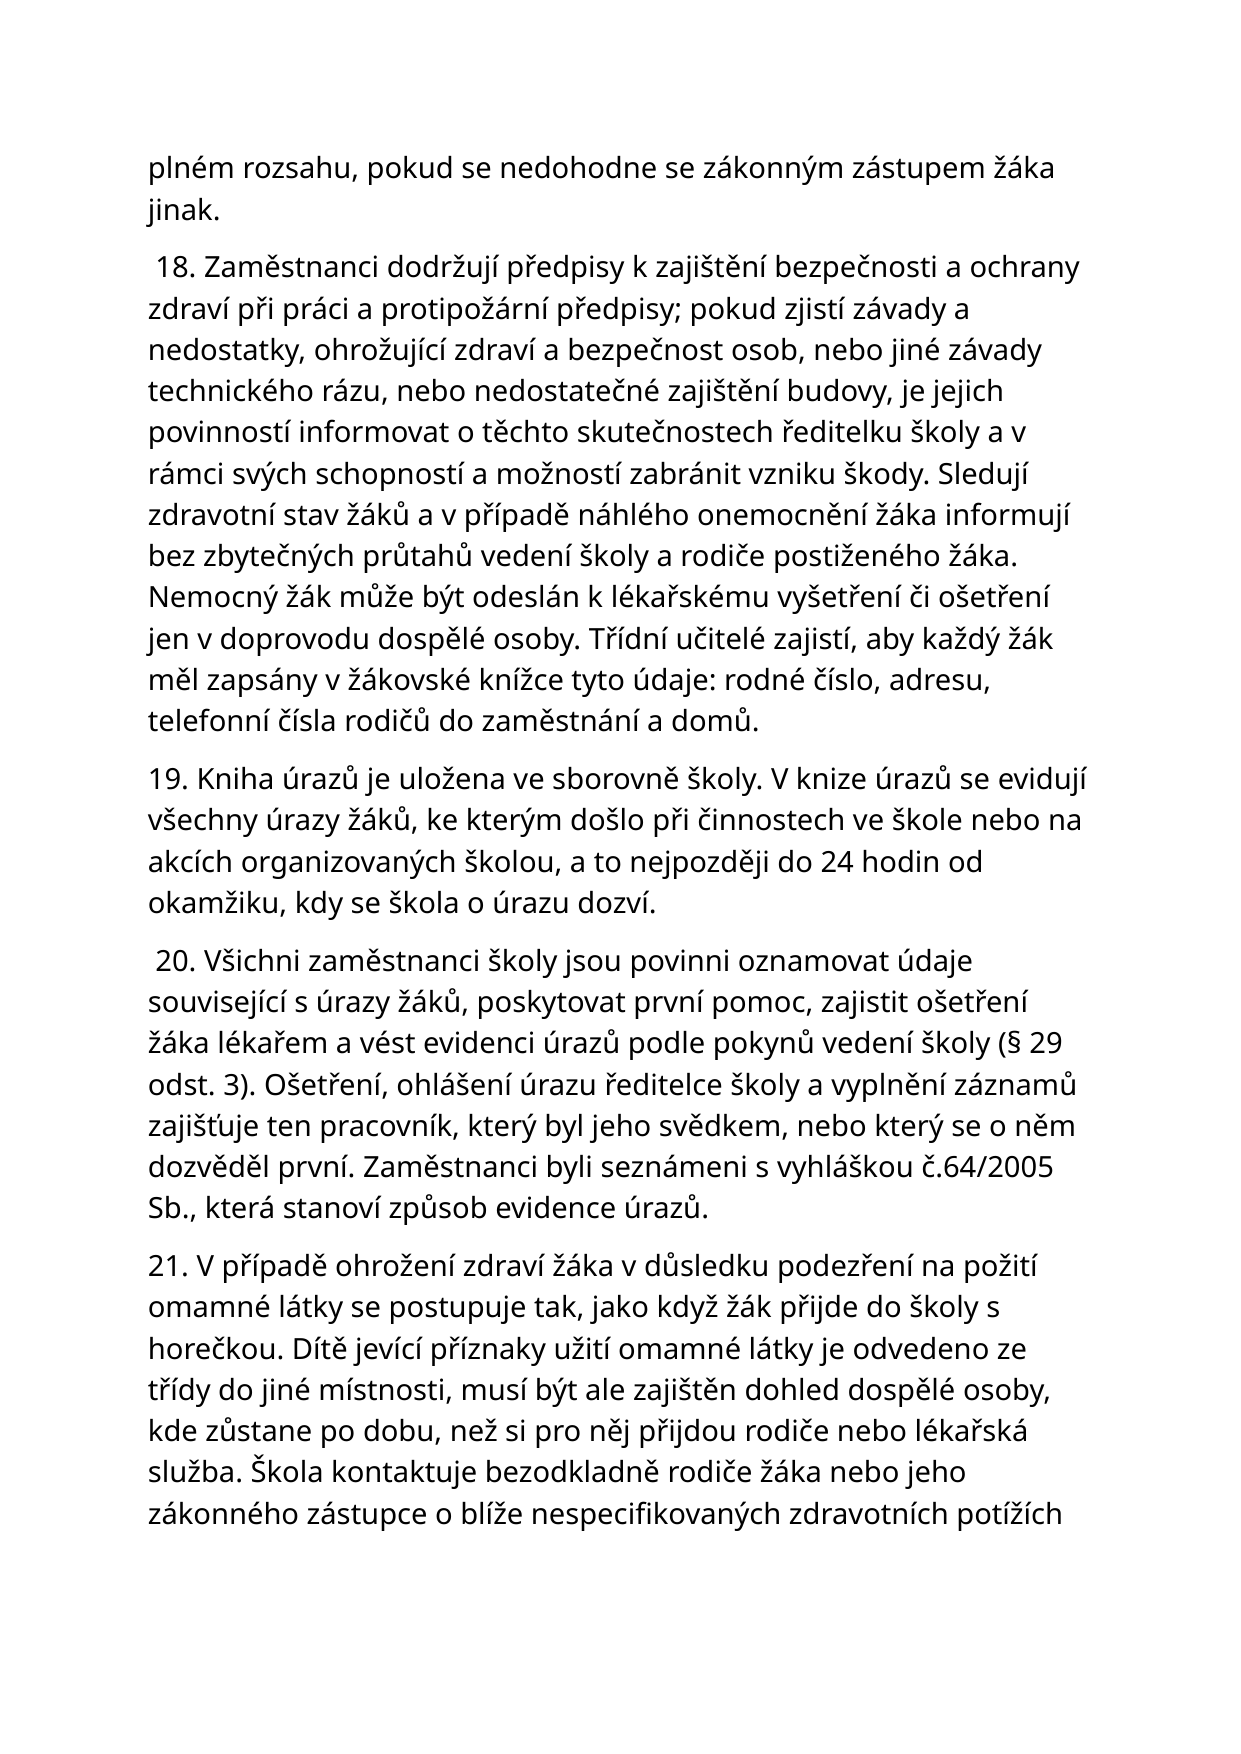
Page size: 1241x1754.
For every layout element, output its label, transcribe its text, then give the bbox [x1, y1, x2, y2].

text 18. Zaměstnanci dodržují předpisy k zajištění bezpečnosti a ochrany zdraví při práci a protipožární předpisy; pokud zjistí závady a nedostatky, ohrožující zdraví a bezpečnost osob, nebo jiné závady technického rázu, nebo nedostatečné zajištění budovy, je jejich povinností informovat o těchto skutečnostech ředitelku školy a v rámci svých schopností a možností zabránit vzniku škody. Sledují zdravotní stav žáků a v případě náhlého onemocnění žáka informují bez zbytečných průtahů vedení školy a rodiče postiženého žáka. Nemocný žák může být odeslán k lékařskému vyšetření či ošetření jen v doprovodu dospělé osoby. Třídní učitelé zajistí, aby každý žák měl zapsány v žákovské knížce tyto údaje: rodné číslo, adresu, telefonní čísla rodičů do zaměstnání a domů. [148, 247, 1093, 740]
text plném rozsahu, pokud se nedohodne se zákonným zástupem žáka jinak. [148, 148, 1093, 228]
text 20. Všichni zaměstnanci školy jsou povinni oznamovat údaje související s úrazy žáků, poskytovat první pomoc, zajistit ošetření žáka lékařem a vést evidenci úrazů podle pokynů vedení školy (§ 29 odst. 3). Ošetření, ohlášení úrazu ředitelce školy a vyplnění záznamů zajišťuje ten pracovník, který byl jeho svědkem, nebo který se o něm dozvěděl první. Zaměstnanci byli seznámeni s vyhláškou č.64/2005 Sb., která stanoví způsob evidence úrazů. [148, 940, 1093, 1227]
text 19. Kniha úrazů je uložena ve sborovně školy. V knize úrazů se evidují všechny úrazy žáků, ke kterým došlo při činnostech ve škole nebo na akcích organizovaných školou, a to nejpozději do 24 hodin od okamžiku, kdy se škola o úrazu dozví. [148, 758, 1093, 922]
text 21. V případě ohrožení zdraví žáka v důsledku podezření na požití omamné látky se postupuje tak, jako když žák přijde do školy s horečkou. Dítě jevící příznaky užití omamné látky je odvedeno ze třídy do jiné místnosti, musí být ale zajištěn dohled dospělé osoby, kde zůstane po dobu, než si pro něj přijdou rodiče nebo lékařská služba. Škola kontaktuje bezodkladně rodiče žáka nebo jeho zákonného zástupce o blíže nespecifikovaných zdravotních potížích [148, 1246, 1093, 1533]
